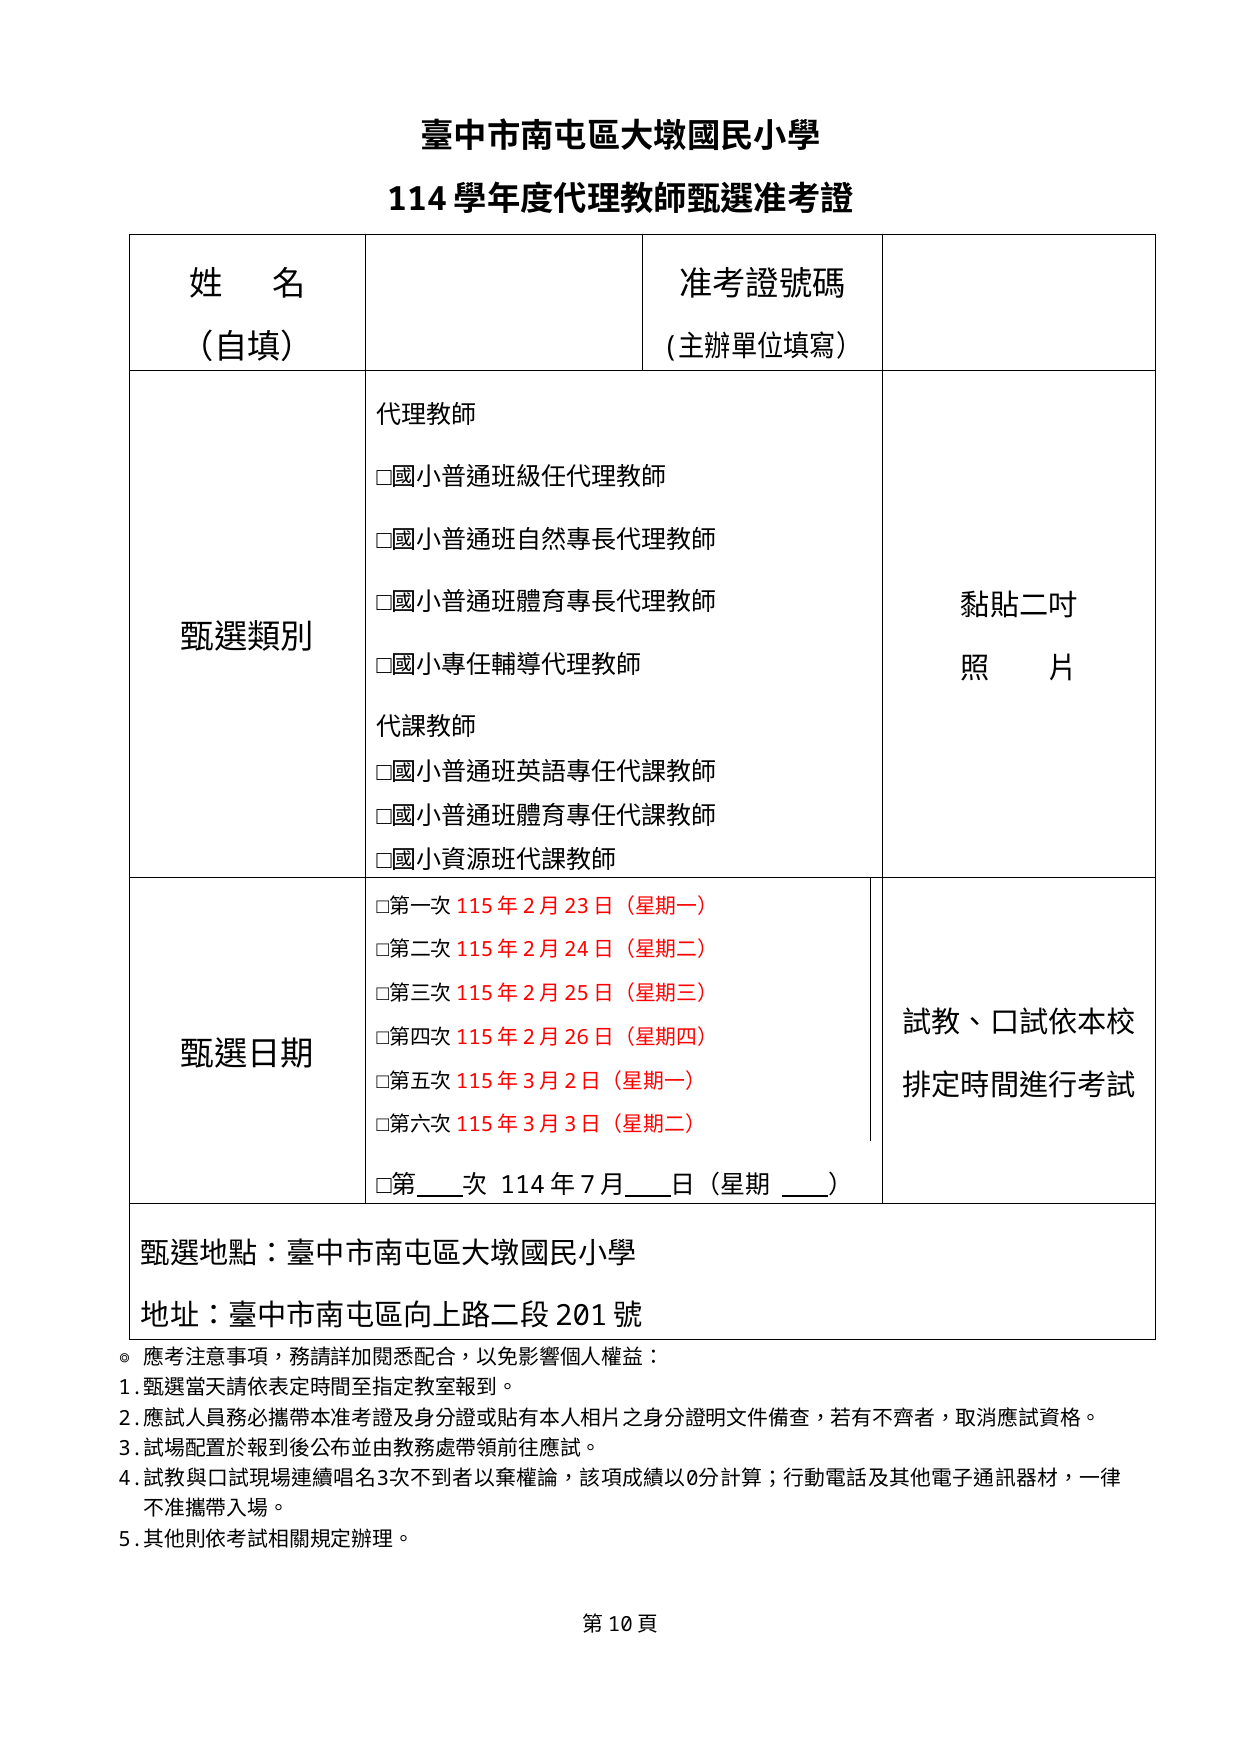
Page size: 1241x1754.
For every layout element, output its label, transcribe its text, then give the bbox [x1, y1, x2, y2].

table_cell □第一次115年2月23日（星期一） □第二次115年2月24日（星期二） □第三次115年2月25日（星期三） □第四次115年2月26日（星期四） □第五次115年3月2日（星期一） □第六次115年3月3日（星期二） □第 次 114年7月 日（星期 ） [366, 878, 882, 1203]
table_header 准考證號碼 (主辦單位填寫） [643, 235, 882, 370]
text 4.試教與口試現場連續唱名3次不到者以棄權論，該項成績以0分計算；行動電話及其他電子通訊器材，一律不准攜帶入場。 [118, 1461, 1122, 1522]
text 5.其他則依考試相關規定辦理。 [118, 1522, 1122, 1552]
table_cell 試教、口試依本校排定時間進行考試 [883, 878, 1155, 1203]
table_cell 甄選日期 [130, 878, 365, 1203]
text 1.甄選當天請依表定時間至指定教室報到。 [118, 1370, 1122, 1401]
table_cell 代理教師 □國小普通班級任代理教師 □國小普通班自然專長代理教師 □國小普通班體育專長代理教師 □國小專任輔導代理教師 代課教師 □國小普通班英語專任代課教師 □國小普通班體育專任代課教師 □國小資源班代課教師 [366, 371, 882, 877]
text ◎ 應考注意事項，務請詳加閱悉配合，以免影響個人權益： [118, 1340, 1122, 1370]
table_header [366, 235, 642, 370]
table_header [883, 235, 1155, 370]
text 3.試場配置於報到後公布並由教務處帶領前往應試。 [118, 1431, 1122, 1461]
table_header 姓 名 （自填） [130, 235, 365, 370]
table_cell 甄選類別 [130, 371, 365, 877]
table_cell 黏貼二吋 照 片 [883, 371, 1155, 877]
table_cell 甄選地點：臺中市南屯區大墩國民小學 地址：臺中市南屯區向上路二段201號 [130, 1204, 1155, 1339]
text 臺中市南屯區大墩國民小學 114學年度代理教師甄選准考證 [118, 91, 1122, 216]
text 2.應試人員務必攜帶本准考證及身分證或貼有本人相片之身分證明文件備查，若有不齊者，取消應試資格。 [118, 1401, 1122, 1431]
